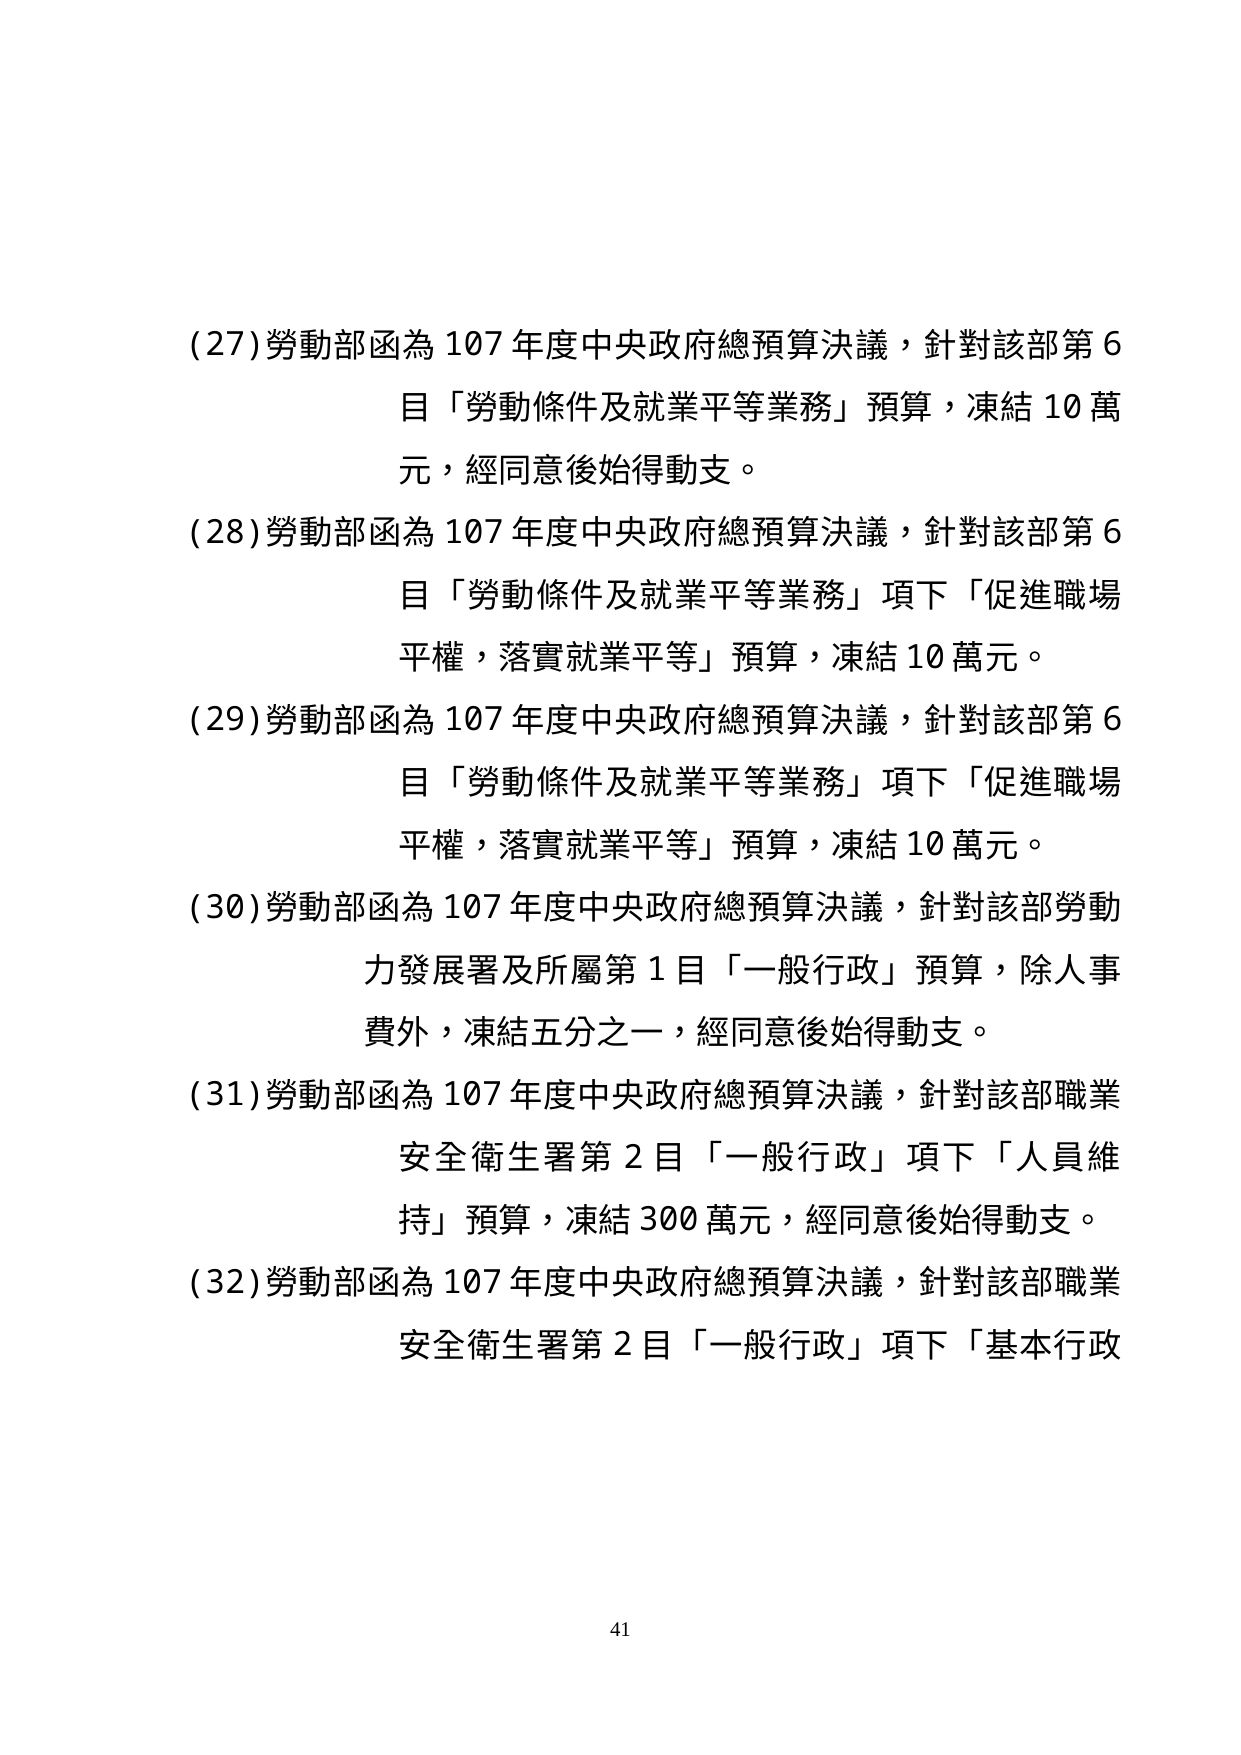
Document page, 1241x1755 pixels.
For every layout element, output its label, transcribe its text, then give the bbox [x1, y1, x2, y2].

list 勞動部函為107年度中央政府總預算決議，針對該部職業安全衛生署第2目「一般行政」項下「基本行政 [185, 1238, 1122, 1363]
list 勞動部函為107年度中央政府總預算決議，針對該部職業安全衛生署第2目「一般行政」項下「人員維持」預算，凍結300萬元，經同意後始得動支。 [185, 1051, 1122, 1238]
list 勞動部函為107年度中央政府總預算決議，針對該部勞動力發展署及所屬第1目「一般行政」預算，除人事費外，凍結五分之一，經同意後始得動支。 [185, 863, 1122, 1051]
list 勞動部函為107年度中央政府總預算決議，針對該部第6目「勞動條件及就業平等業務」預算，凍結10萬元，經同意後始得動支。 [185, 301, 1122, 488]
list 勞動部函為107年度中央政府總預算決議，針對該部第6目「勞動條件及就業平等業務」項下「促進職場平權，落實就業平等」預算，凍結10萬元。 [185, 676, 1122, 863]
list 勞動部函為107年度中央政府總預算決議，針對該部第6目「勞動條件及就業平等業務」項下「促進職場平權，落實就業平等」預算，凍結10萬元。 [185, 488, 1122, 676]
